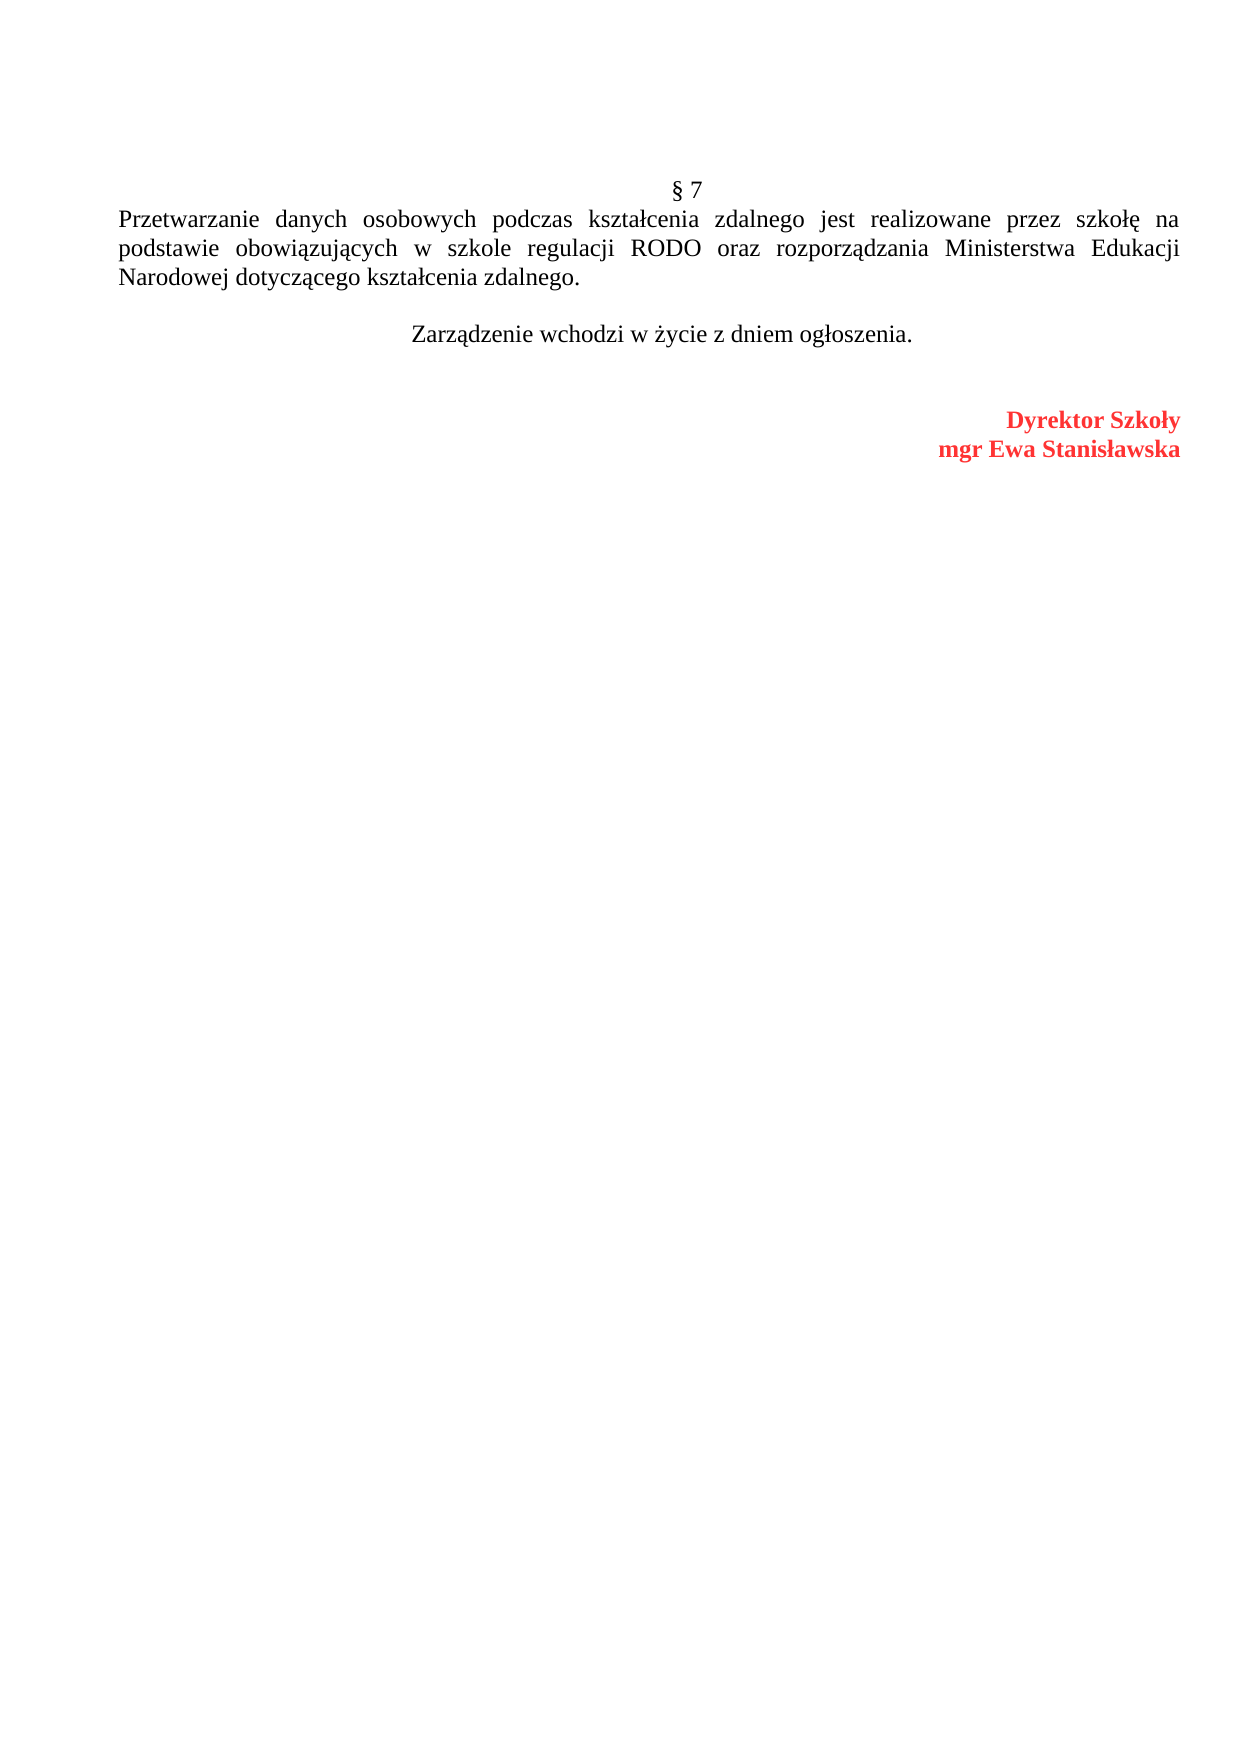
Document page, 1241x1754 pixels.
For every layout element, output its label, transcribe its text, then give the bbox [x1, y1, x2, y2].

text mgr Ewa Stanisławska [118, 434, 1181, 463]
text § 7 [118, 176, 1181, 204]
text Przetwarzanie danych osobowych podczas kształcenia zdalnego jest realizowane przez szkołę na podstawie obowiązujących w szkole regulacji RODO oraz rozporządzania Ministerstwa Edukacji Narodowej dotyczącego kształcenia zdalnego. [118, 204, 1181, 291]
text Dyrektor Szkoły [118, 406, 1181, 434]
text Zarządzenie wchodzi w życie z dniem ogłoszenia. [118, 319, 1181, 348]
